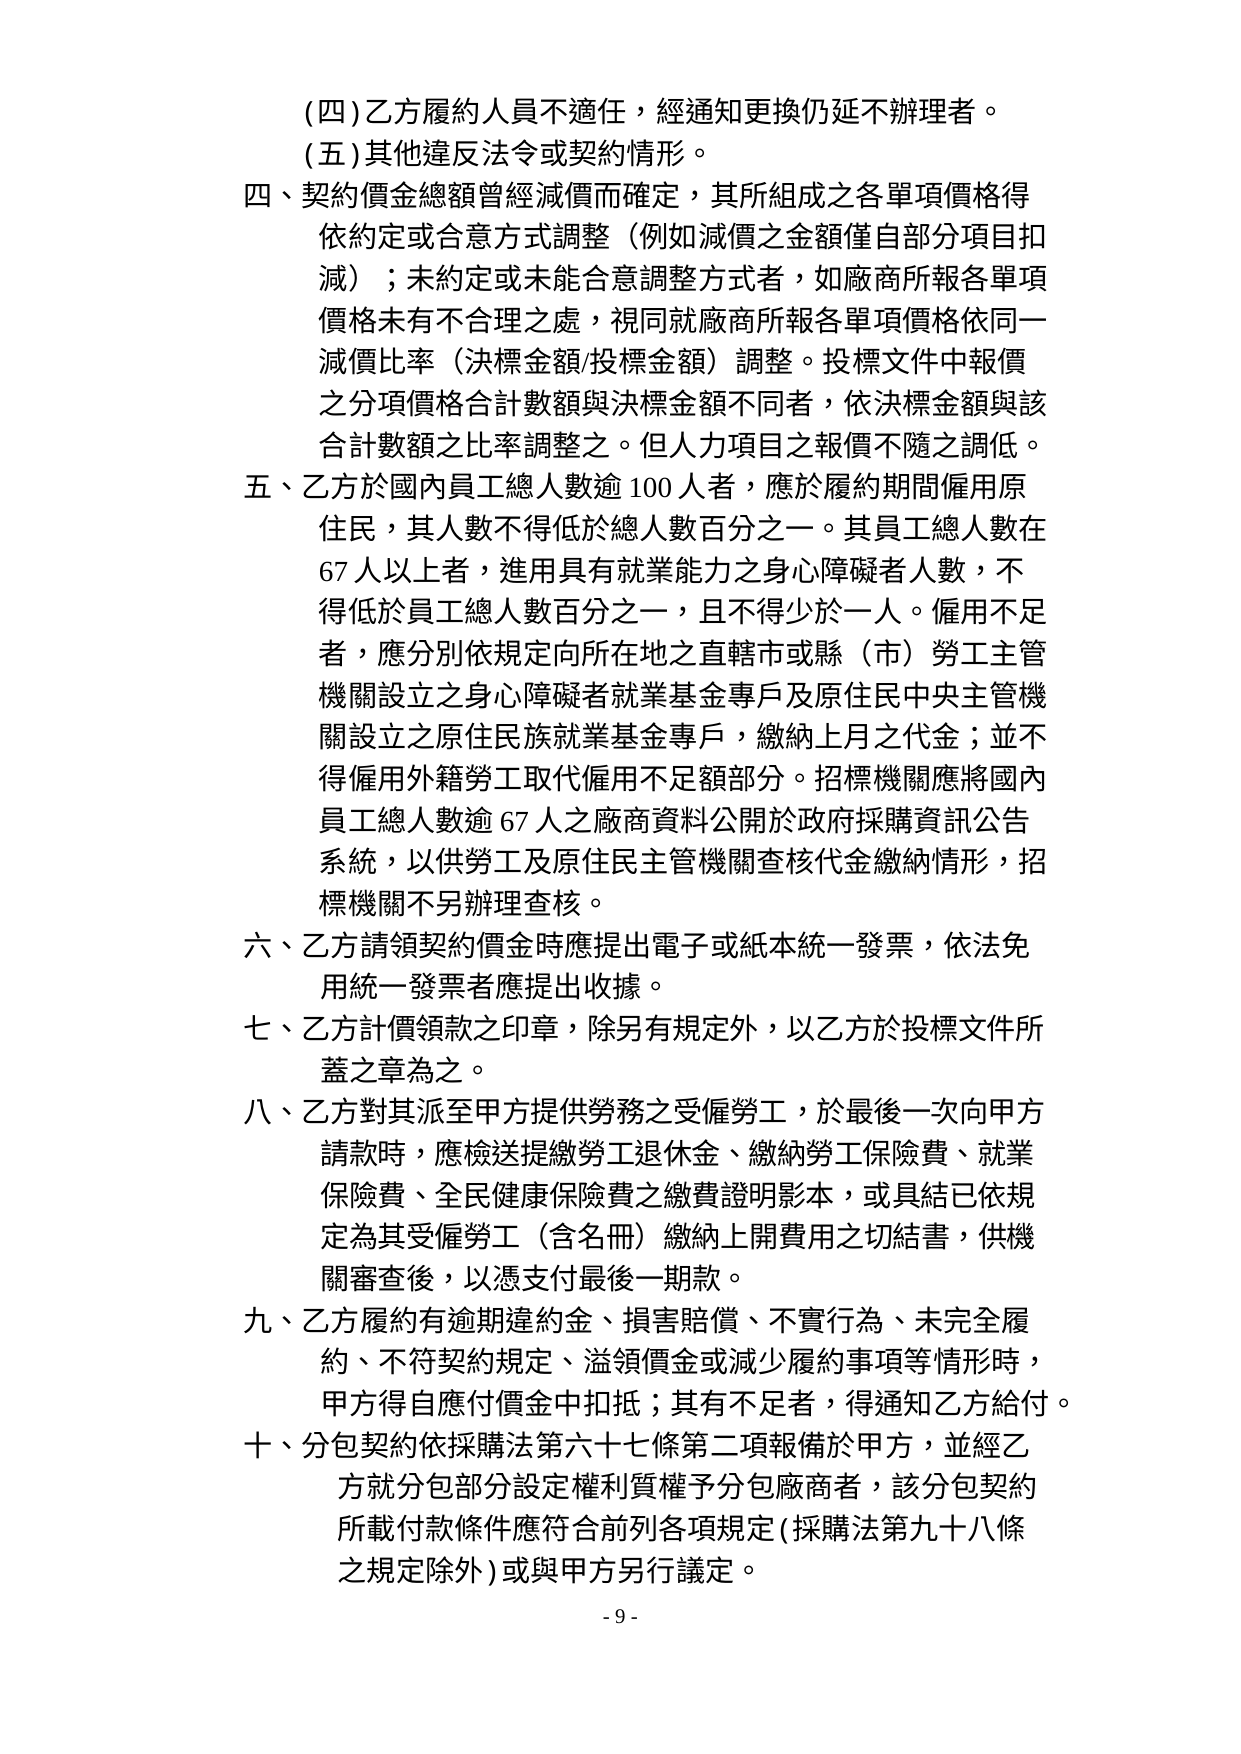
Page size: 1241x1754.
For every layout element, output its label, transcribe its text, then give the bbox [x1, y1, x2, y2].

list 乙方計價領款之印章，除另有規定外，以乙方於投標文件所蓋之章為之。 [244, 1006, 1053, 1089]
list 乙方請領契約價金時應提出電子或紙本統一發票，依法免用統一發票者應提出收據。 [244, 923, 1053, 1006]
list 乙方履約有逾期違約金、損害賠償、不實行為、未完全履約、不符契約規定、溢領價金或減少履約事項等情形時，甲方得自應付價金中扣抵；其有不足者，得通知乙方給付。 [244, 1298, 1053, 1423]
list 乙方對其派至甲方提供勞務之受僱勞工，於最後一次向甲方請款時，應檢送提繳勞工退休金、繳納勞工保險費、就業保險費、全民健康保險費之繳費證明影本，或具結已依規定為其受僱勞工（含名冊）繳納上開費用之切結書，供機關審查後，以憑支付最後一期款。 [244, 1089, 1053, 1298]
list 分包契約依採購法第六十七條第二項報備於甲方，並經乙方就分包部分設定權利質權予分包廠商者，該分包契約所載付款條件應符合前列各項規定(採購法第九十八條之規定除外)或與甲方另行議定。 [244, 1423, 1053, 1589]
list 其他違反法令或契約情形。 [300, 131, 1053, 173]
list 乙方履約人員不適任，經通知更換仍延不辦理者。 [300, 89, 1053, 131]
list 契約價金總額曾經減價而確定，其所組成之各單項價格得依約定或合意方式調整（例如減價之金額僅自部分項目扣減）；未約定或未能合意調整方式者，如廠商所報各單項價格未有不合理之處，視同就廠商所報各單項價格依同一減價比率（決標金額/投標金額）調整。投標文件中報價之分項價格合計數額與決標金額不同者，依決標金額與該合計數額之比率調整之。但人力項目之報價不隨之調低。 [244, 173, 1053, 464]
list 乙方於國內員工總人數逾100人者，應於履約期間僱用原住民，其人數不得低於總人數百分之一。其員工總人數在67人以上者，進用具有就業能力之身心障礙者人數，不得低於員工總人數百分之一，且不得少於一人。僱用不足者，應分別依規定向所在地之直轄市或縣（市）勞工主管機關設立之身心障礙者就業基金專戶及原住民中央主管機關設立之原住民族就業基金專戶，繳納上月之代金；並不得僱用外籍勞工取代僱用不足額部分。招標機關應將國內員工總人數逾67人之廠商資料公開於政府採購資訊公告系統，以供勞工及原住民主管機關查核代金繳納情形，招標機關不另辦理查核。 [244, 464, 1053, 923]
